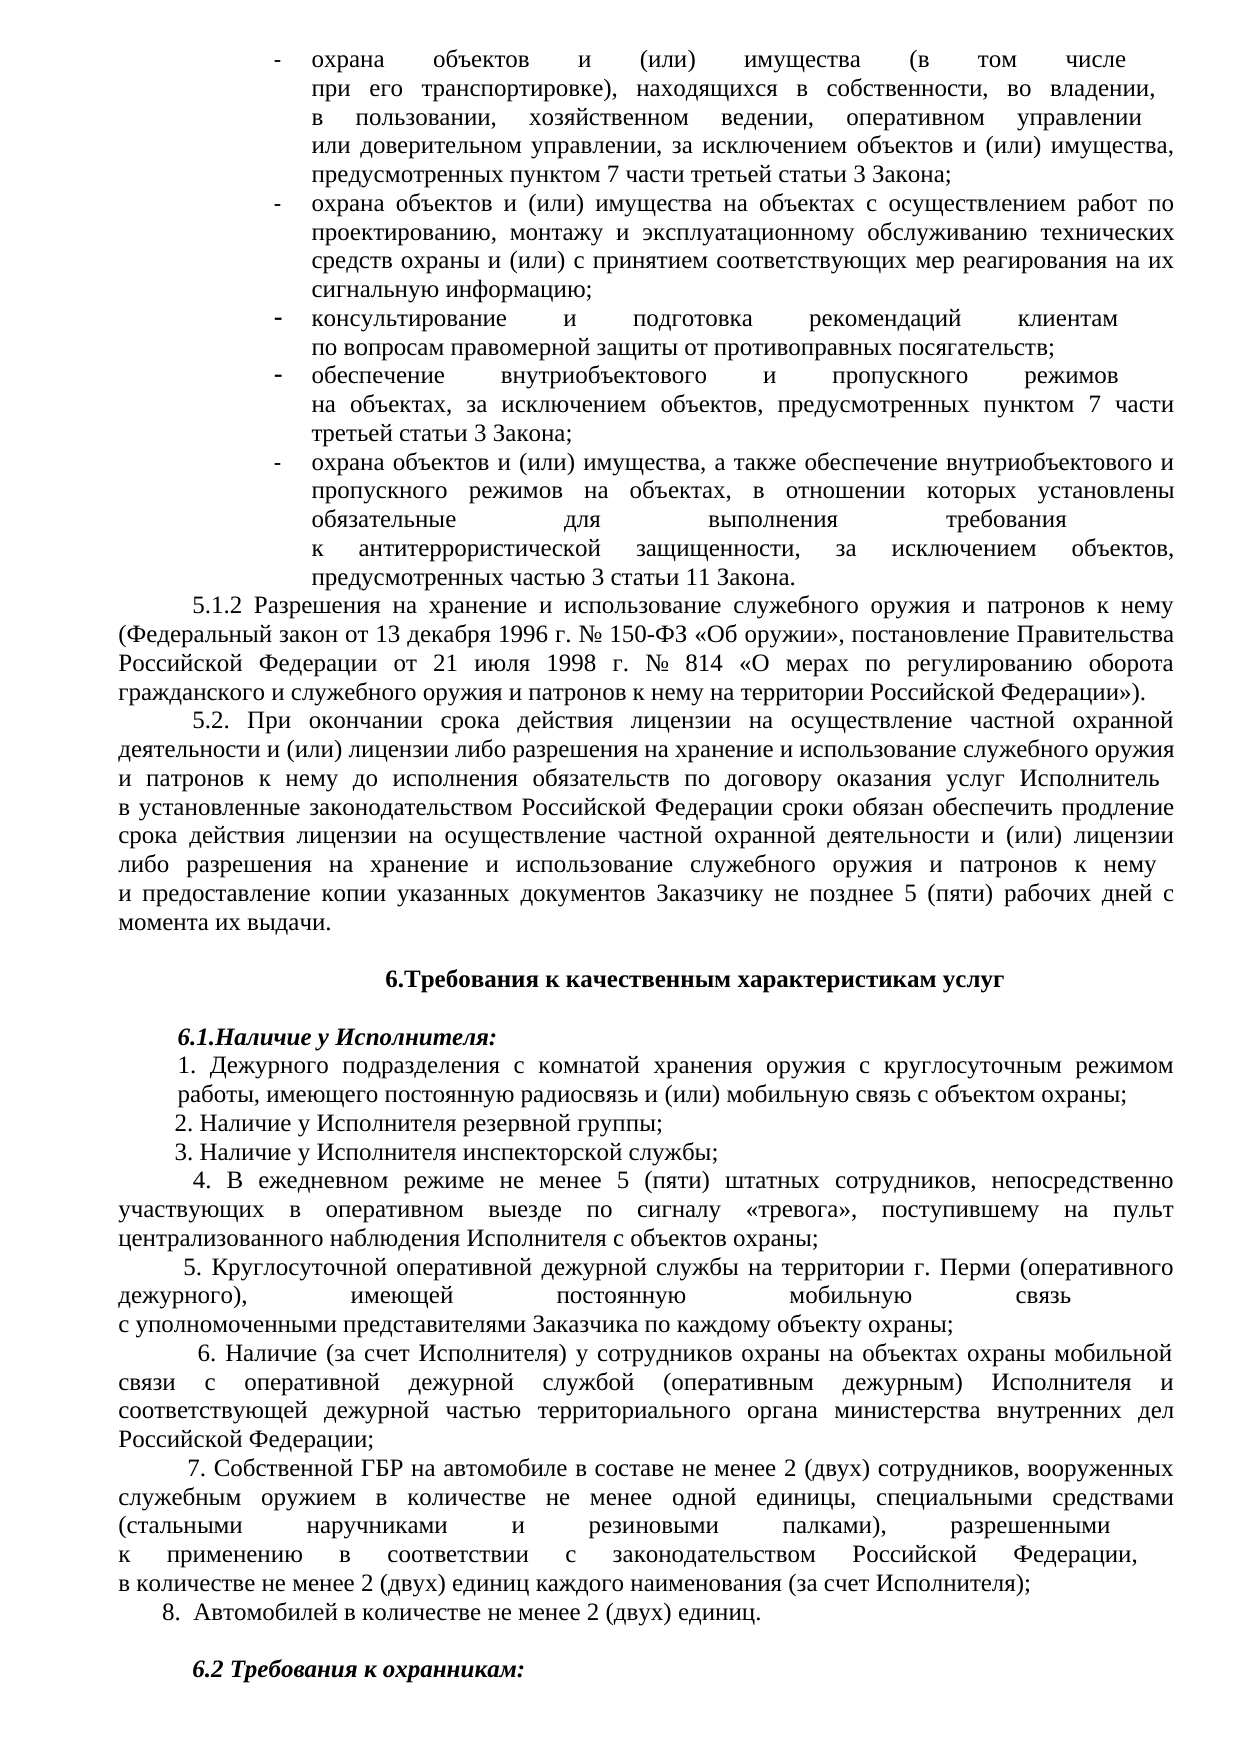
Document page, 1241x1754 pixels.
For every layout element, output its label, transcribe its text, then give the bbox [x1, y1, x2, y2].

text 6.2 Требования к охранникам: [118, 1654, 1175, 1683]
list охрана объектов и (или) имущества, а также обеспечение внутриобъектового и пропускного режимов на объектах, в отношении которых установлены обязательные для выполнения требования к антитеррористической защищенности, за исключением объектов, предусмотренных частью 3 статьи 11 Закона. [274, 447, 1175, 591]
text 6. Наличие (за счет Исполнителя) у сотрудников охраны на объектах охраны мобильной связи с оперативной дежурной службой (оперативным дежурным) Исполнителя и соответствующей дежурной частью территориального органа министерства внутренних дел Российской Федерации; [118, 1338, 1175, 1453]
text 4. В ежедневном режиме не менее 5 (пяти) штатных сотрудников, непосредственно участвующих в оперативном выезде по сигналу «тревога», поступившему на пульт централизованного наблюдения Исполнителя с объектов охраны; [118, 1166, 1175, 1252]
text 7. Собственной ГБР на автомобиле в составе не менее 2 (двух) сотрудников, вооруженных служебным оружием в количестве не менее одной единицы, специальными средствами (стальными наручниками и резиновыми палками), разрешенными к применению в соответствии с законодательством Российской Федерации, в количестве не менее 2 (двух) единиц каждого наименования (за счет Исполнителя); [118, 1453, 1175, 1597]
text 2. Наличие у Исполнителя резервной группы; [118, 1108, 1175, 1137]
list охрана объектов и (или) имущества (в том числе при его транспортировке), находящихся в собственности, во владении, в пользовании, хозяйственном ведении, оперативном управлении или доверительном управлении, за исключением объектов и (или) имущества, предусмотренных пунктом 7 части третьей статьи 3 Закона; [274, 44, 1175, 188]
text 3. Наличие у Исполнителя инспекторской службы; [118, 1137, 1175, 1166]
text 5.1.2 Разрешения на хранение и использование служебного оружия и патронов к нему (Федеральный закон от 13 декабря 1996 г. № 150-ФЗ «Об оружии», постановление Правительства Российской Федерации от 21 июля 1998 г. № 814 «О мерах по регулированию оборота гражданского и служебного оружия и патронов к нему на территории Российской Федерации»). [118, 591, 1175, 706]
text 5. Круглосуточной оперативной дежурной службы на территории г. Перми (оперативного дежурного), имеющей постоянную мобильную связь с уполномоченными представителями Заказчика по каждому объекту охраны; [118, 1252, 1175, 1338]
list охрана объектов и (или) имущества на объектах с осуществлением работ по проектированию, монтажу и эксплуатационному обслуживанию технических средств охраны и (или) с принятием соответствующих мер реагирования на их сигнальную информацию; [274, 188, 1175, 303]
text 8. Автомобилей в количестве не менее 2 (двух) единиц. [118, 1597, 1175, 1626]
text 6.Требования к качественным характеристикам услуг [215, 964, 1175, 993]
list консультирование и подготовка рекомендаций клиентам по вопросам правомерной защиты от противоправных посягательств; [274, 303, 1175, 361]
text 5.2. При окончании срока действия лицензии на осуществление частной охранной деятельности и (или) лицензии либо разрешения на хранение и использование служебного оружия и патронов к нему до исполнения обязательств по договору оказания услуг Исполнитель в установленные законодательством Российской Федерации сроки обязан обеспечить продление срока действия лицензии на осуществление частной охранной деятельности и (или) лицензии либо разрешения на хранение и использование служебного оружия и патронов к нему и предоставление копии указанных документов Заказчику не позднее 5 (пяти) рабочих дней с момента их выдачи. [118, 706, 1175, 936]
text 1. Дежурного подразделения с комнатой хранения оружия с круглосуточным режимом работы, имеющего постоянную радиосвязь и (или) мобильную связь с объектом охраны; [177, 1051, 1175, 1108]
text 6.1.Наличие у Исполнителя: [177, 1022, 1175, 1051]
list обеспечение внутриобъектового и пропускного режимов на объектах, за исключением объектов, предусмотренных пунктом 7 части третьей статьи 3 Закона; [274, 361, 1175, 447]
